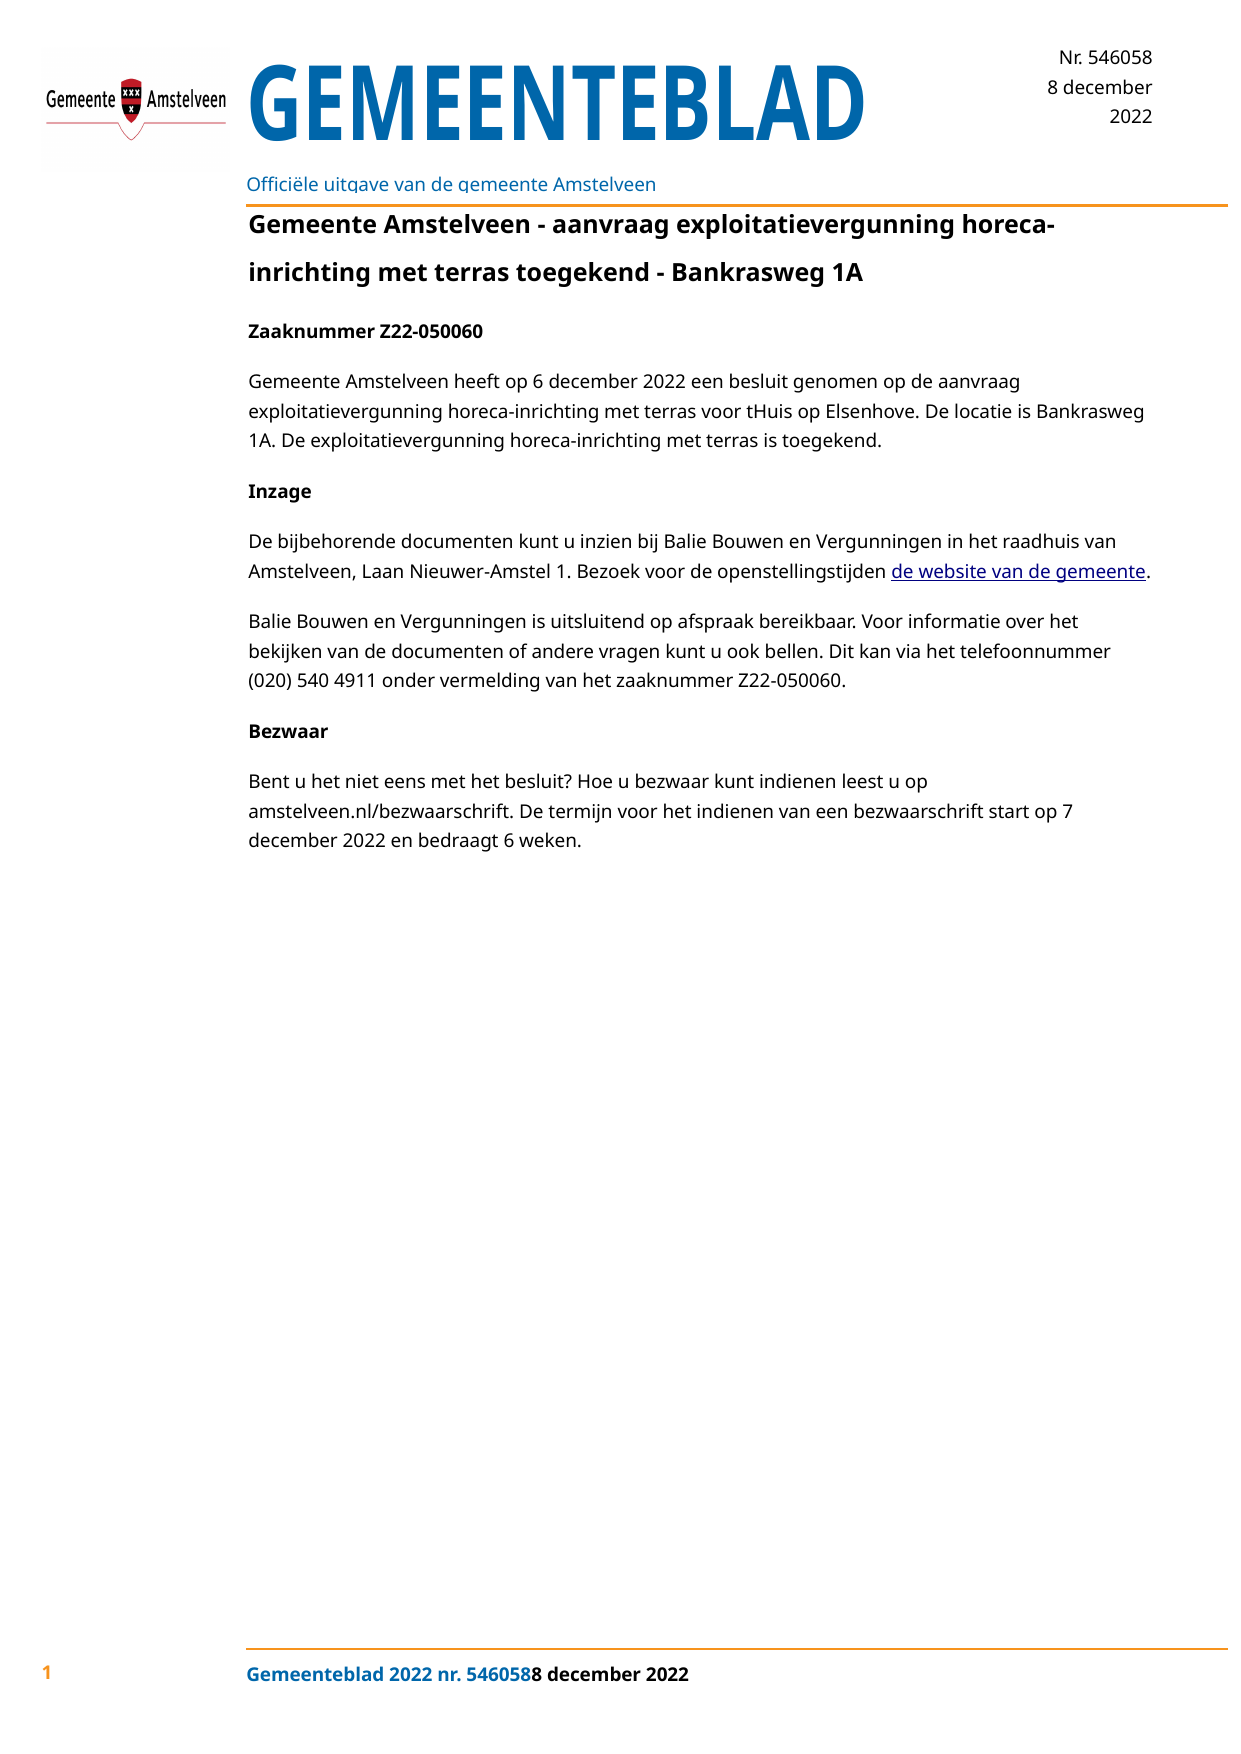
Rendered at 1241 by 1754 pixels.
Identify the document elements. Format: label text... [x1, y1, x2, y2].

text Balie Bouwen en Vergunningen is uitsluitend op afspraak bereikbaar. Voor informatie over het bekijken van de documenten of andere vragen kunt u ook bellen. Dit kan via het telefoonnummer (020) 540 4911 onder vermelding van het zaaknummer Z22-050060. [248, 608, 1152, 693]
text Bent u het niet eens met het besluit? Hoe u bezwaar kunt indienen leest u op amstelveen.nl/bezwaarschrift. De termijn voor het indienen van een bezwaarschrift start op 7 december 2022 en bedraagt 6 weken. [248, 768, 1152, 853]
text Gemeente Amstelveen heeft op 6 december 2022 een besluit genomen op de aanvraag exploitatievergunning horeca-inrichting met terras voor tHuis op Elsenhove. De locatie is Bankrasweg 1A. De exploitatievergunning horeca-inrichting met terras is toegekend. [248, 368, 1152, 453]
text Gemeente Amstelveen - aanvraag exploitatievergunning horeca-inrichting met terras toegekend - Bankrasweg 1A [248, 207, 1152, 288]
text De bijbehorende documenten kunt u inzien bij Balie Bouwen en Vergunningen in het raadhuis van Amstelveen, Laan Nieuwer-Amstel 1. Bezoek voor de openstellingstijden de website van de gemeente. [248, 528, 1152, 584]
text Bezwaar [248, 718, 1152, 744]
text Inzage [248, 478, 1152, 504]
text Zaaknummer Z22-050060 [248, 318, 1152, 344]
picture [41, 47, 231, 172]
